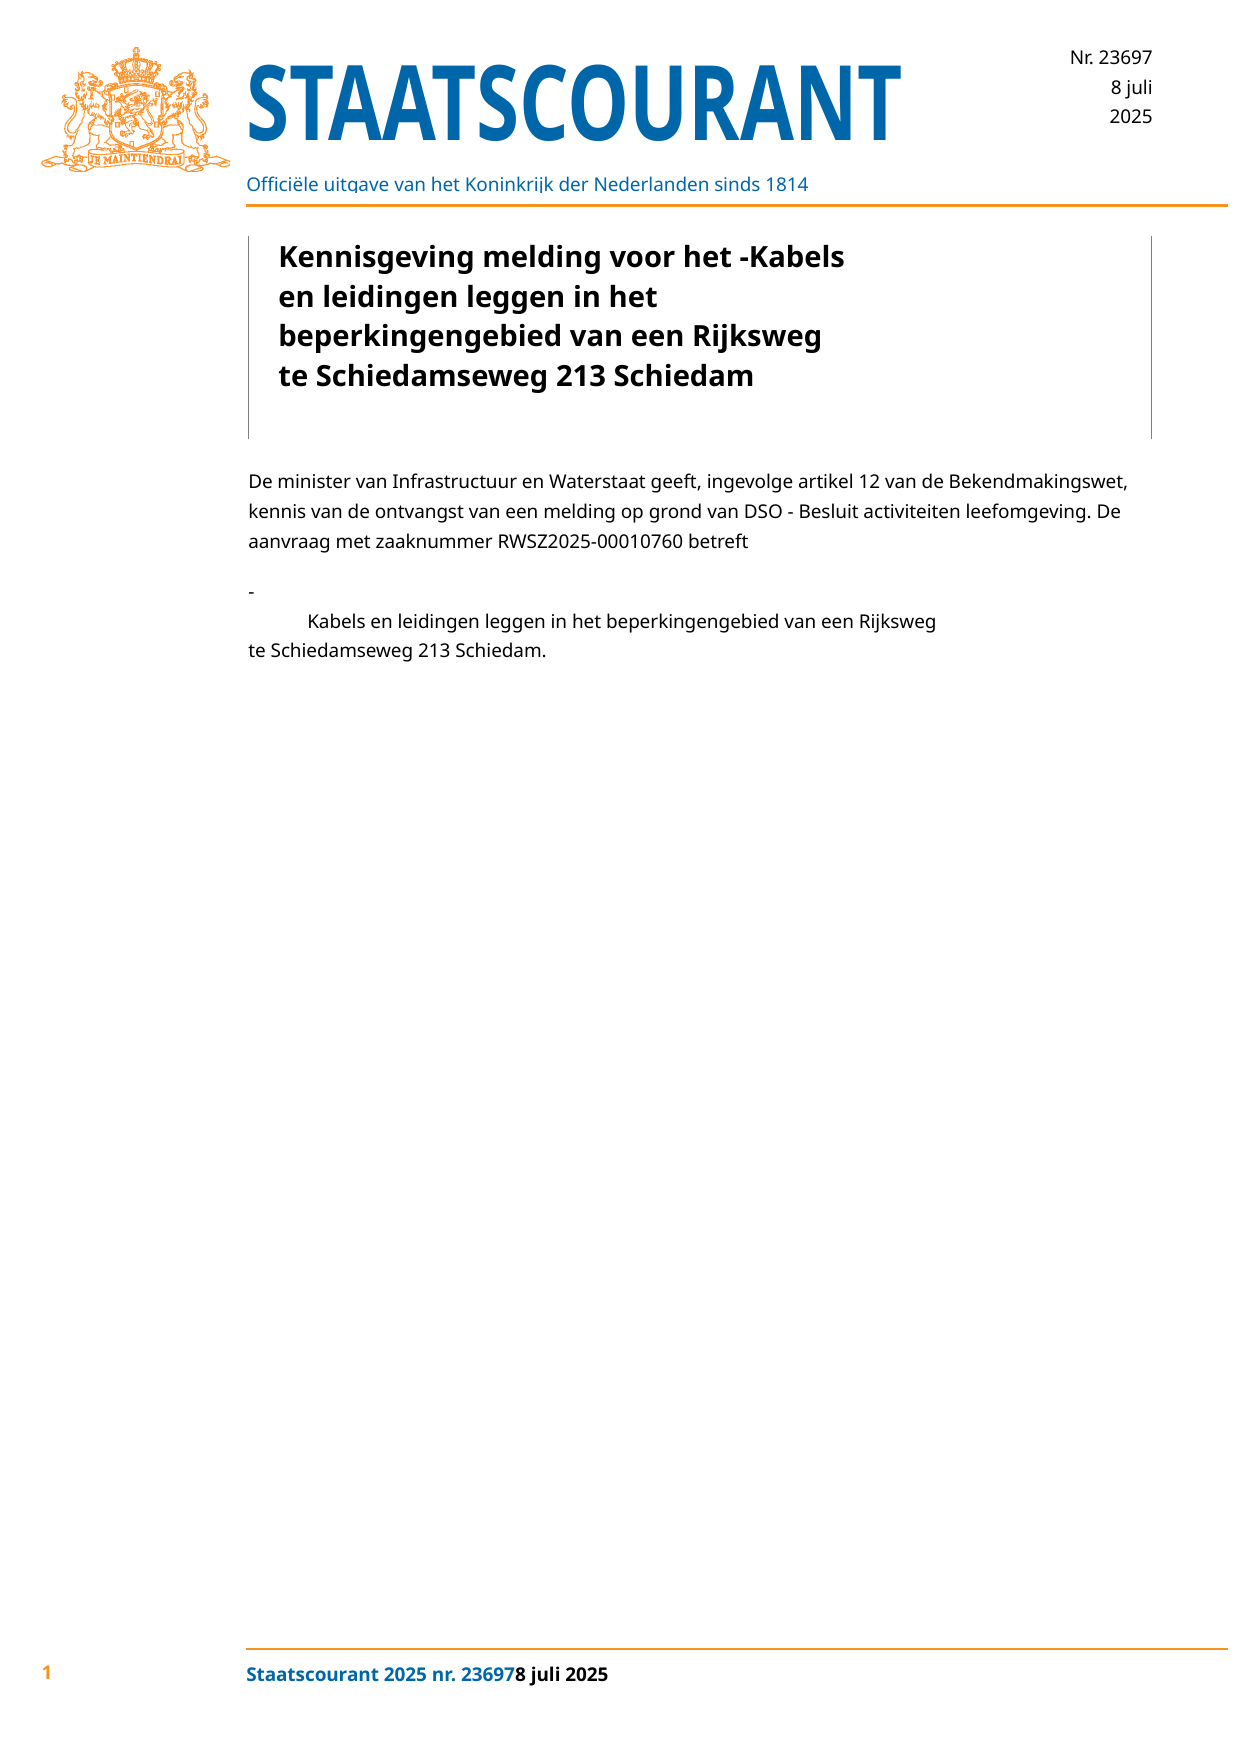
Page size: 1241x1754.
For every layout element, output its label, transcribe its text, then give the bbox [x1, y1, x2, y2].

table_header [1090, 236, 1151, 413]
table_header [850, 236, 912, 413]
picture [912, 236, 1090, 414]
text te Schiedamseweg 213 Schiedam. [248, 637, 1152, 663]
picture [41, 47, 231, 172]
list Kabels en leidingen leggen in het beperkingengebied van een Rijksweg [248, 608, 1152, 633]
text De minister van Infrastructuur en Waterstaat geeft, ingevolge artikel 12 van de Bekendmakingswet, kennis van de ontvangst van een melding op grond van DSO - Besluit activiteiten leefomgeving. De aanvraag met zaaknummer RWSZ2025-00010760 betreft [248, 469, 1152, 553]
table_header [850, 414, 1151, 439]
table_header Kennisgeving melding voor het -Kabels en leidingen leggen in het beperkingengebied van een Rijksweg te Schiedamseweg 213 Schiedam [249, 236, 850, 439]
